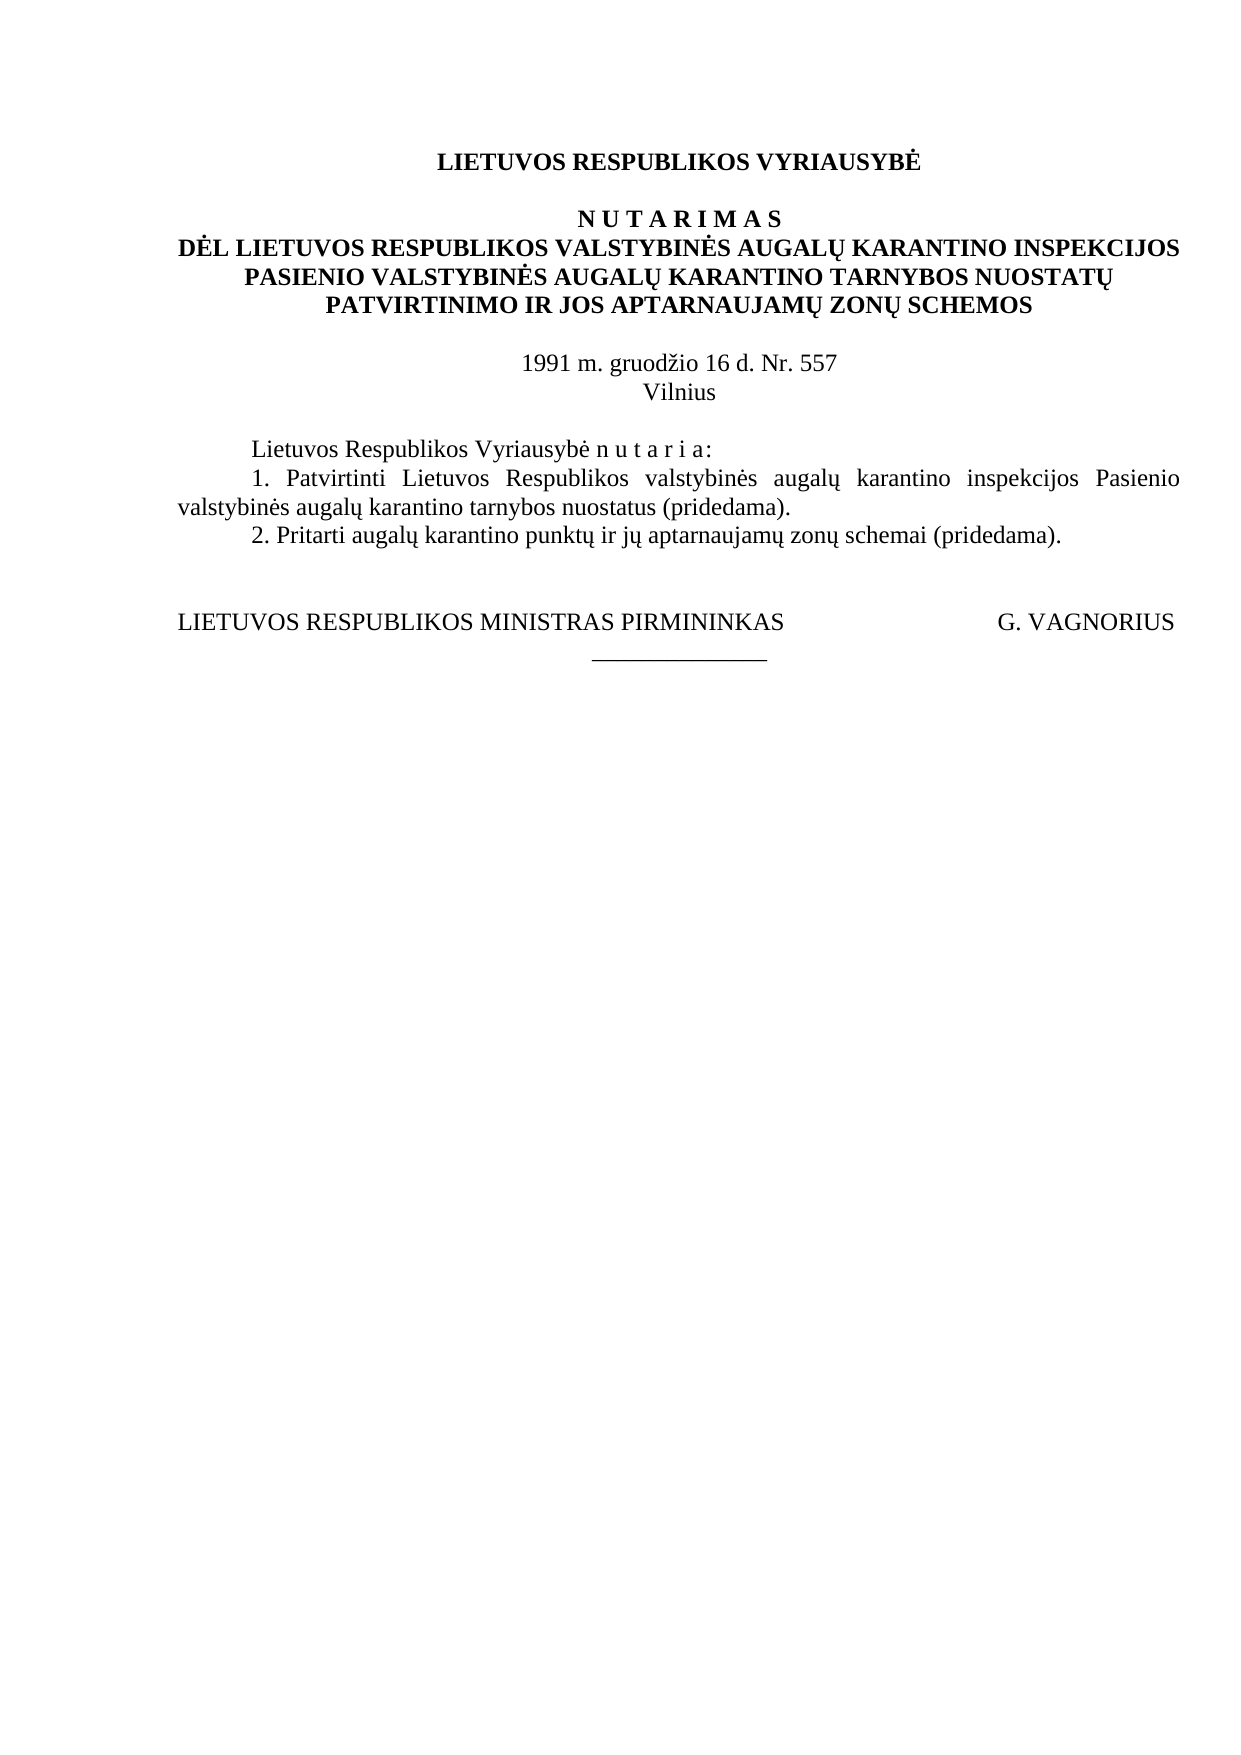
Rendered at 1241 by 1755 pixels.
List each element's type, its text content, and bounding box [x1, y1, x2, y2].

text LIETUVOS RESPUBLIKOS VYRIAUSYBĖ [177, 147, 1181, 176]
text 1. Patvirtinti Lietuvos Respublikos valstybinės augalų karantino inspekcijos Pasienio valstybinės augalų karantino tarnybos nuostatus (pridedama). [177, 463, 1181, 521]
text 2. Pritarti augalų karantino punktų ir jų aptarnaujamų zonų schemai (pridedama). [177, 521, 1181, 549]
text ______________ [177, 636, 1181, 664]
text 1991 m. gruodžio 16 d. Nr. 557 [177, 348, 1181, 377]
text DĖL LIETUVOS RESPUBLIKOS VALSTYBINĖS AUGALŲ KARANTINO INSPEKCIJOS PASIENIO VALSTYBINĖS AUGALŲ KARANTINO TARNYBOS NUOSTATŲ PATVIRTINIMO IR JOS APTARNAUJAMŲ ZONŲ SCHEMOS [177, 233, 1181, 319]
text N U T A R I M A S [177, 204, 1181, 233]
text LIETUVOS RESPUBLIKOS MINISTRAS PIRMININKAS G. VAGNORIUS [177, 607, 1181, 636]
text Vilnius [177, 377, 1181, 406]
text Lietuvos Respublikos Vyriausybė nutaria: [177, 434, 1181, 463]
